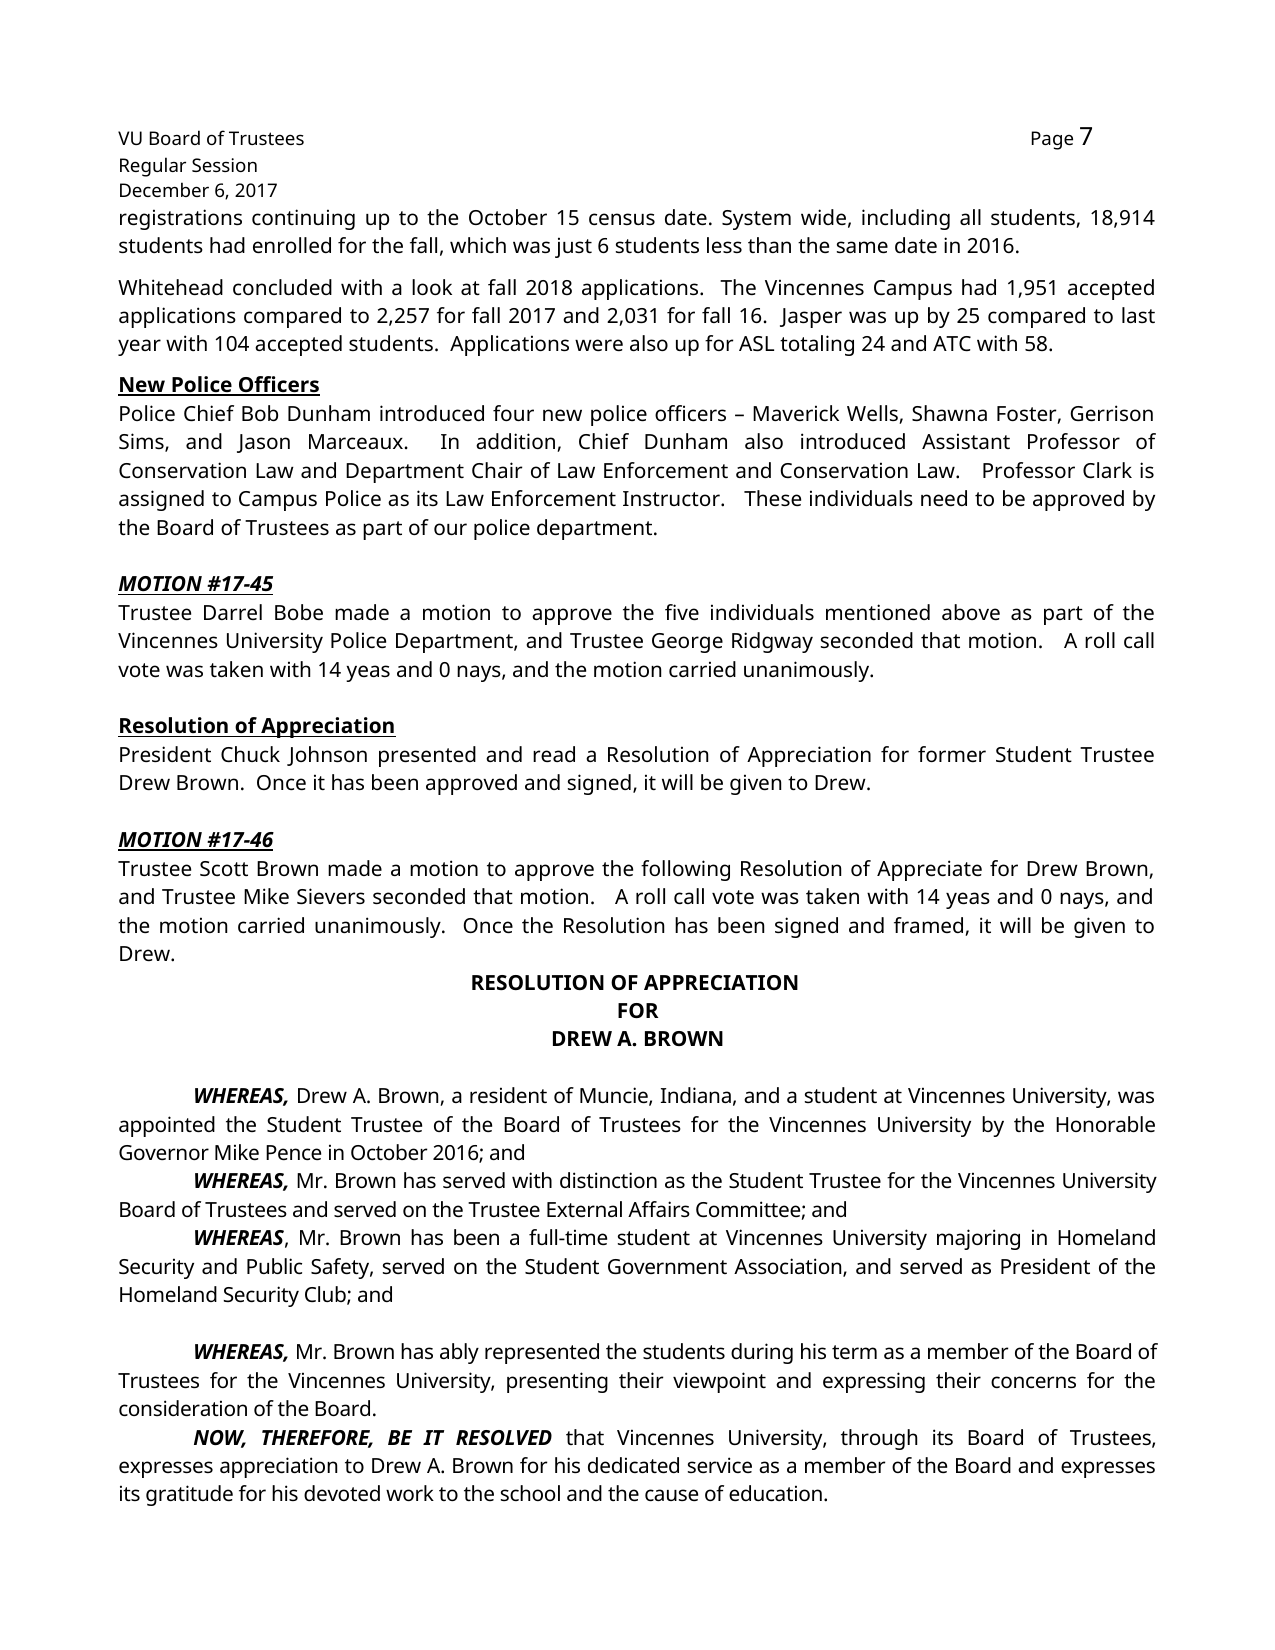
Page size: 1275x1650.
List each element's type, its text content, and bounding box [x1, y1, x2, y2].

text WHEREAS, Mr. Brown has been a full-time student at Vincennes University majoring in Homeland Security and Public Safety, served on the Student Government Association, and served as President of the Homeland Security Club; and [118, 1223, 1157, 1309]
text registrations continuing up to the October 15 census date. System wide, including all students, 18,914 students had enrolled for the fall, which was just 6 students less than the same date in 2016. [118, 203, 1157, 260]
text RESOLUTION OF APPRECIATION [118, 968, 1157, 996]
text Trustee Darrel Bobe made a motion to approve the five individuals mentioned above as part of the Vincennes University Police Department, and Trustee George Ridgway seconded that motion. A roll call vote was taken with 14 yeas and 0 nays, and the motion carried unanimously. [118, 598, 1157, 683]
text Police Chief Bob Dunham introduced four new police officers – Maverick Wells, Shawna Foster, Gerrison Sims, and Jason Marceaux. In addition, Chief Dunham also introduced Assistant Professor of Conservation Law and Department Chair of Law Enforcement and Conservation Law. Professor Clark is assigned to Campus Police as its Law Enforcement Instructor. These individuals need to be approved by the Board of Trustees as part of our police department. [118, 399, 1157, 541]
text Trustee Scott Brown made a motion to approve the following Resolution of Appreciate for Drew Brown, and Trustee Mike Sievers seconded that motion. A roll call vote was taken with 14 yeas and 0 nays, and the motion carried unanimously. Once the Resolution has been signed and framed, it will be given to Drew. [118, 854, 1157, 968]
text WHEREAS, Mr. Brown has served with distinction as the Student Trustee for the Vincennes University Board of Trustees and served on the Trustee External Affairs Committee; and [118, 1167, 1157, 1223]
text New Police Officers [118, 370, 1157, 399]
text NOW, THEREFORE, BE IT RESOLVED that Vincennes University, through its Board of Trustees, expresses appreciation to Drew A. Brown for his dedicated service as a member of the Board and expresses its gratitude for his devoted work to the school and the cause of education. [118, 1423, 1157, 1508]
text MOTION #17-45 [118, 569, 1157, 598]
text DREW A. BROWN [118, 1024, 1157, 1053]
text President Chuck Johnson presented and read a Resolution of Appreciation for former Student Trustee Drew Brown. Once it has been approved and signed, it will be given to Drew. [118, 740, 1157, 797]
text MOTION #17-46 [118, 825, 1157, 854]
text FOR [118, 996, 1157, 1024]
text WHEREAS, Mr. Brown has ably represented the students during his term as a member of the Board of Trustees for the Vincennes University, presenting their viewpoint and expressing their concerns for the consideration of the Board. [118, 1337, 1157, 1423]
text WHEREAS, Drew A. Brown, a resident of Muncie, Indiana, and a student at Vincennes University, was appointed the Student Trustee of the Board of Trustees for the Vincennes University by the Honorable Governor Mike Pence in October 2016; and [118, 1081, 1157, 1167]
text Whitehead concluded with a look at fall 2018 applications. The Vincennes Campus had 1,951 accepted applications compared to 2,257 for fall 2017 and 2,031 for fall 16. Jasper was up by 25 compared to last year with 104 accepted students. Applications were also up for ASL totaling 24 and ATC with 58. [118, 273, 1157, 358]
text Resolution of Appreciation [118, 712, 1157, 740]
